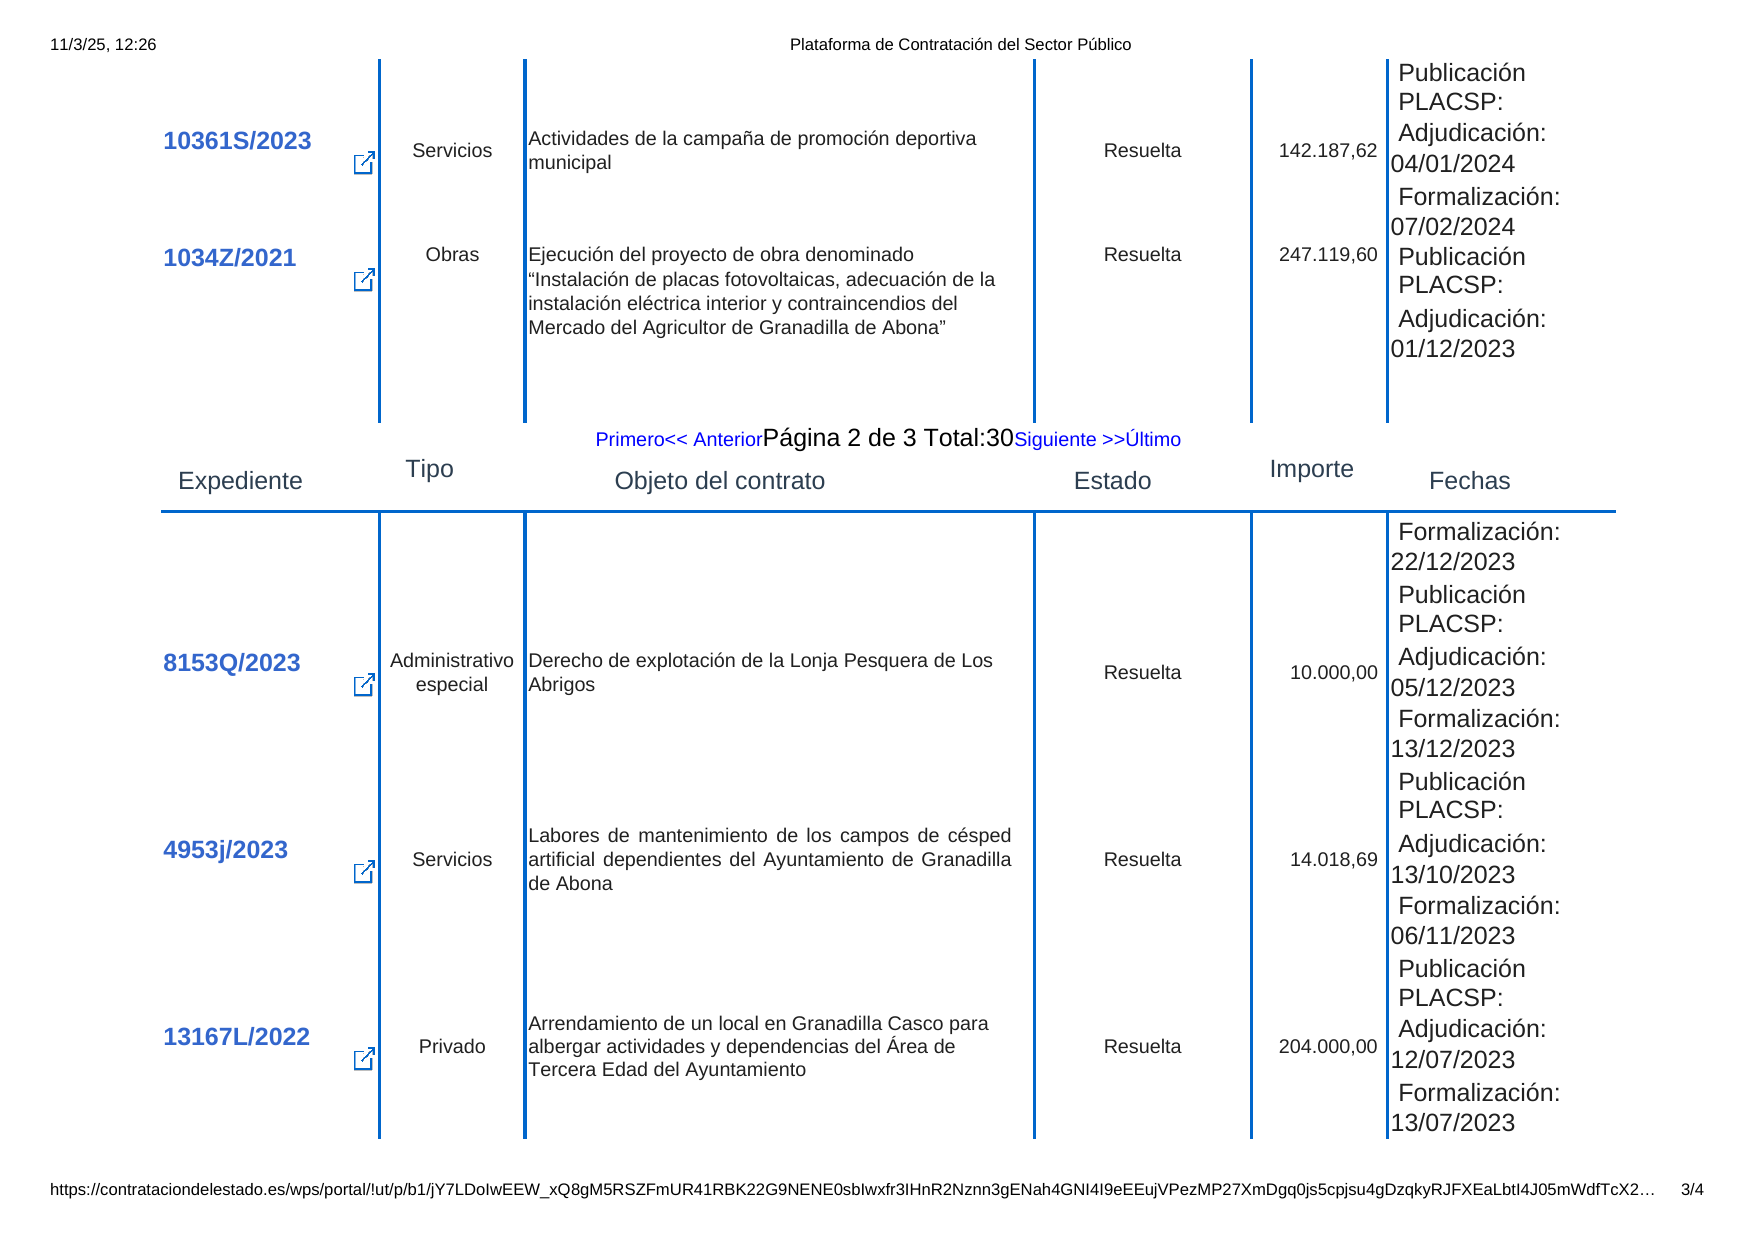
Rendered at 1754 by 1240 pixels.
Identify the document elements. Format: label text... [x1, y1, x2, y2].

table_cell Publicación PLACSP: Adjudicación: 13/10/2023 Formalización: 06/11/2023 [1389, 765, 1616, 952]
table_cell Resuelta [1036, 243, 1250, 423]
table_cell Resuelta [1036, 952, 1250, 1139]
table_cell Derecho de explotación de la Lonja Pesquera de Los Abrigos [527, 578, 1033, 765]
table_cell 10.000,00 [1253, 578, 1386, 765]
table_cell Servicios [381, 59, 523, 243]
table_cell 10361S/2023 [161, 59, 378, 243]
table_cell 8153Q/2023 [161, 578, 378, 765]
table_cell Obras [381, 243, 523, 423]
text Expediente Tipo Objeto del contrato Estado Importe Fechas [69, 453, 1512, 507]
table_header [527, 513, 1033, 578]
table_header [1253, 513, 1386, 578]
table_header [161, 513, 378, 578]
table_cell 4953j/2023 [161, 765, 378, 952]
table_cell Arrendamiento de un local en Granadilla Casco para albergar actividades y dependencias del Área de Tercera Edad del Ayuntamiento [527, 952, 1033, 1139]
text Primero<< AnteriorPágina 2 de 3 Total:30Siguiente >>Último [266, 423, 1511, 452]
table_cell Publicación PLACSP: Adjudicación: 04/01/2024 Formalización: 07/02/2024 [1389, 59, 1616, 243]
table_header [1036, 513, 1250, 578]
table_cell Resuelta [1036, 59, 1250, 243]
table_cell 1034Z/2021 [161, 243, 378, 423]
table_cell Publicación PLACSP: Adjudicación: 01/12/2023 [1389, 243, 1616, 423]
table_cell 247.119,60 [1253, 243, 1386, 423]
table_cell Publicación PLACSP: Adjudicación: 05/12/2023 Formalización: 13/12/2023 [1389, 578, 1616, 765]
table_cell Privado [381, 952, 523, 1139]
table_cell 14.018,69 [1253, 765, 1386, 952]
table_cell Actividades de la campaña de promoción deportiva municipal [527, 59, 1033, 243]
table_cell 204.000,00 [1253, 952, 1386, 1139]
table_cell 142.187,62 [1253, 59, 1386, 243]
table_cell Publicación PLACSP: Adjudicación: 12/07/2023 Formalización: 13/07/2023 [1389, 952, 1616, 1139]
table_header Formalización: 22/12/2023 [1389, 513, 1616, 578]
table_cell Resuelta [1036, 765, 1250, 952]
table_cell Ejecución del proyecto de obra denominado “Instalación de placas fotovoltaicas, adecuación de la instalación eléctrica interior y contraincendios del Mercado del Agricultor de Granadilla de Abona” [527, 243, 1033, 423]
table_header [381, 513, 523, 578]
table_cell Administrativo especial [381, 578, 523, 765]
table_cell 13167L/2022 [161, 952, 378, 1139]
table_cell Resuelta [1036, 578, 1250, 765]
table_cell Labores de mantenimiento de los campos de césped artificial dependientes del Ayuntamiento de Granadilla de Abona [527, 765, 1033, 952]
table_cell Servicios [381, 765, 523, 952]
